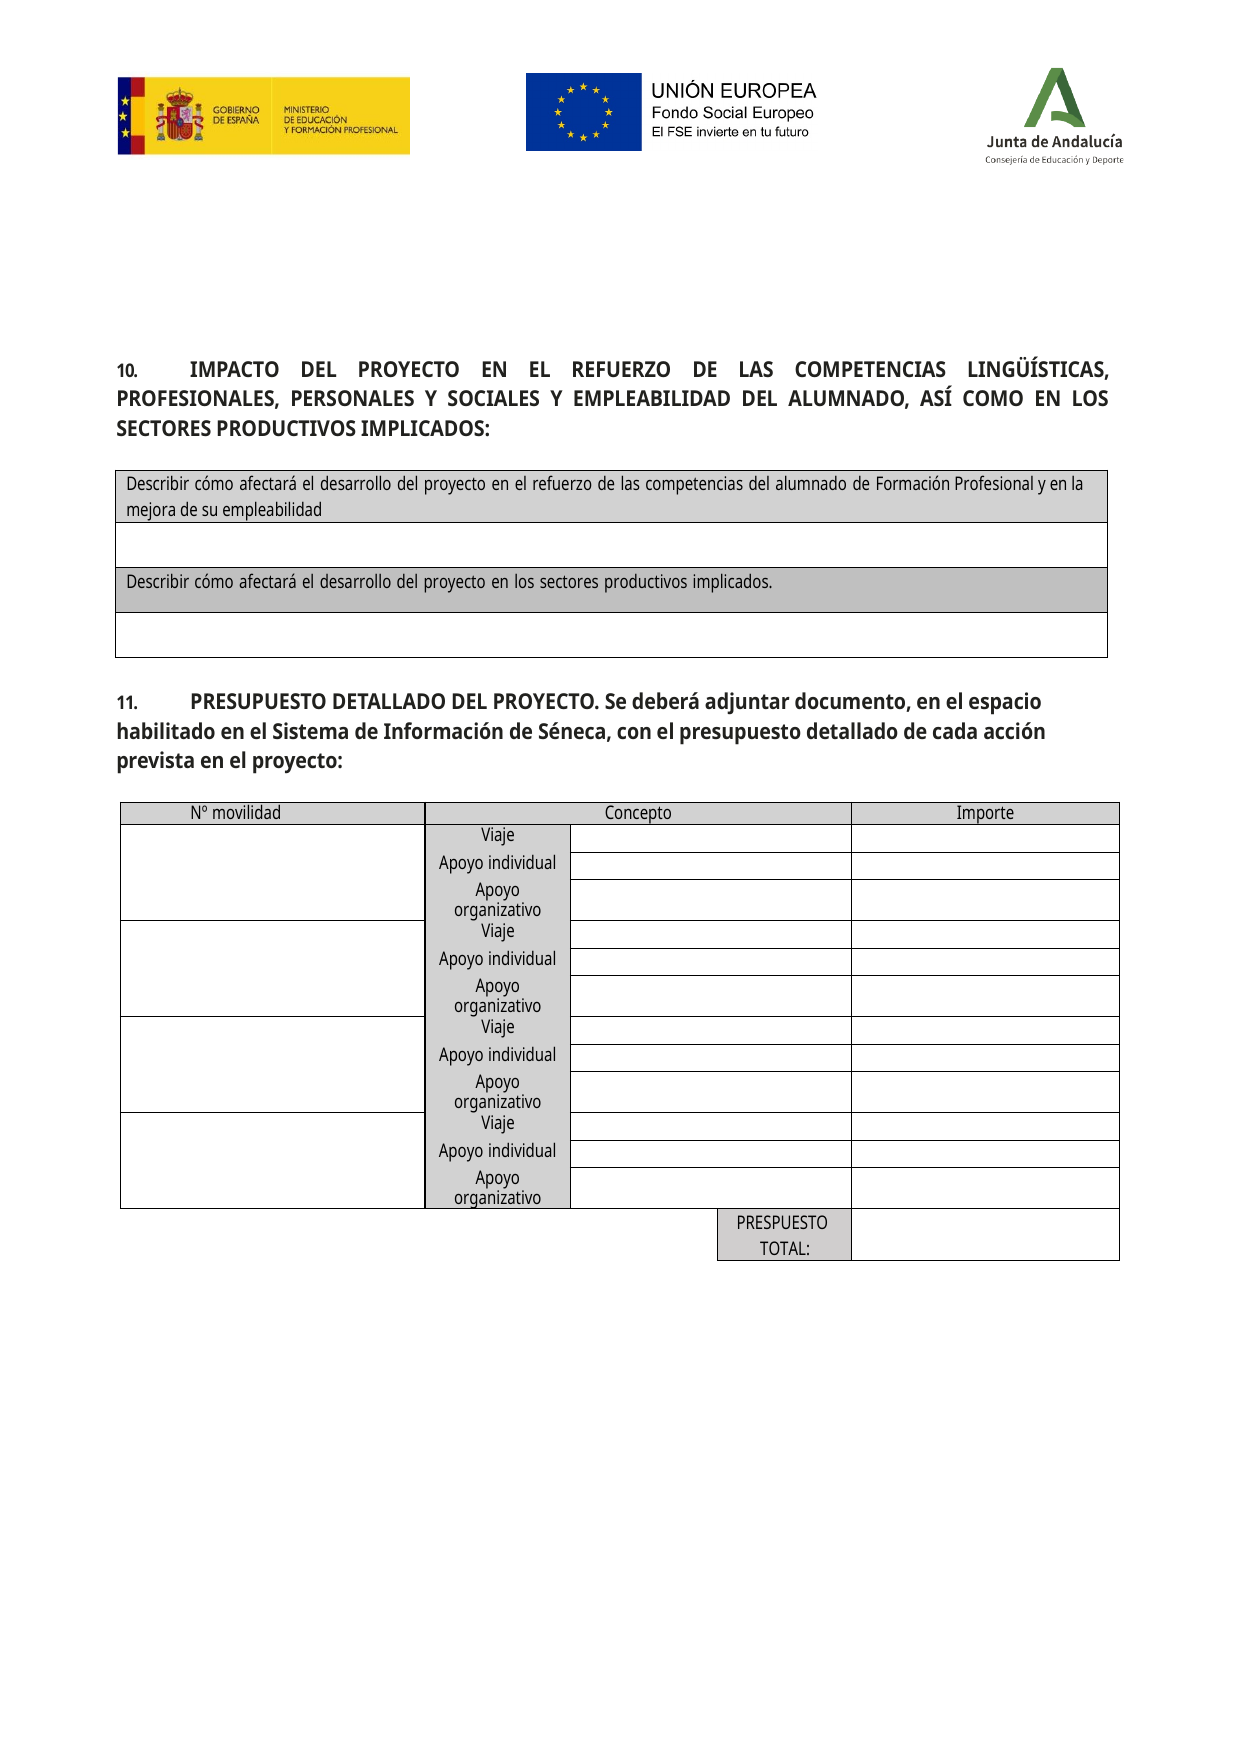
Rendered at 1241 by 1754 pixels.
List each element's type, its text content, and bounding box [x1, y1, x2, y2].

table_cell [852, 853, 1119, 879]
table_cell [571, 949, 851, 975]
table_cell Apoyo individual [426, 948, 570, 975]
table_cell [571, 1072, 851, 1112]
table_cell PRESPUESTO TOTAL: [718, 1209, 851, 1260]
table_cell [120, 1209, 717, 1260]
picture [985, 67, 1124, 165]
table_cell [571, 976, 851, 1016]
table_cell Apoyo individual [426, 852, 570, 879]
table_cell [121, 1017, 424, 1112]
table_cell [121, 1113, 424, 1208]
table_header Describir cómo afectará el desarrollo del proyecto en el refuerzo de las competencias del alumnado de Formación Profesional y en la mejora de su empleabilidad [116, 471, 1107, 522]
table_cell [852, 1017, 1119, 1044]
table_header Concepto [426, 803, 851, 824]
table_cell [852, 825, 1119, 852]
table_cell [571, 1141, 851, 1167]
table_cell [852, 1072, 1119, 1112]
table_cell [852, 1209, 1119, 1260]
table_cell [571, 1168, 851, 1208]
table_cell [571, 825, 851, 852]
table_cell Apoyo organizativo [426, 1071, 570, 1112]
table_cell Viaje [426, 920, 570, 948]
table_cell [121, 825, 424, 920]
table_cell [852, 880, 1119, 920]
table_cell Viaje [426, 825, 570, 852]
table_cell [852, 1113, 1119, 1140]
table_cell [571, 880, 851, 920]
table_cell Describir cómo afectará el desarrollo del proyecto en los sectores productivos implicados. [116, 568, 1107, 612]
picture [526, 73, 819, 151]
table_header Importe [852, 803, 1119, 824]
table_cell [121, 921, 424, 1016]
table_cell [116, 613, 1107, 657]
table_cell Apoyo organizativo [426, 1167, 570, 1208]
table_cell [852, 976, 1119, 1016]
list PRESUPUESTO DETALLADO DEL PROYECTO. Se deberá adjuntar documento, en el espacio habilitado en el Sistema de Información de Séneca, con el presupuesto detallado de cada acción prevista en el proyecto: [116, 686, 1093, 775]
table_cell Apoyo organizativo [426, 975, 570, 1016]
table_cell Apoyo individual [426, 1140, 570, 1167]
table_cell [852, 1168, 1119, 1208]
table_cell [571, 1017, 851, 1044]
picture [117, 71, 410, 160]
table_cell [571, 1045, 851, 1071]
table_cell [571, 921, 851, 948]
table_cell [852, 1141, 1119, 1167]
table_cell [852, 1045, 1119, 1071]
table_cell [852, 949, 1119, 975]
table_cell Viaje [426, 1016, 570, 1044]
table_cell [571, 1113, 851, 1140]
table_header Nº movilidad [121, 803, 424, 824]
table_cell Viaje [426, 1112, 570, 1140]
table_cell Apoyo organizativo [426, 879, 570, 920]
table_cell [852, 921, 1119, 948]
table_cell Apoyo individual [426, 1044, 570, 1071]
table_cell [571, 853, 851, 879]
table_cell [116, 523, 1107, 567]
list IMPACTO DEL PROYECTO EN EL REFUERZO DE LAS COMPETENCIAS LINGÜÍSTICAS, PROFESIONALES, PERSONALES Y SOCIALES Y EMPLEABILIDAD DEL ALUMNADO, ASÍ COMO EN LOS SECTORES PRODUCTIVOS IMPLICADOS: [116, 354, 1110, 443]
